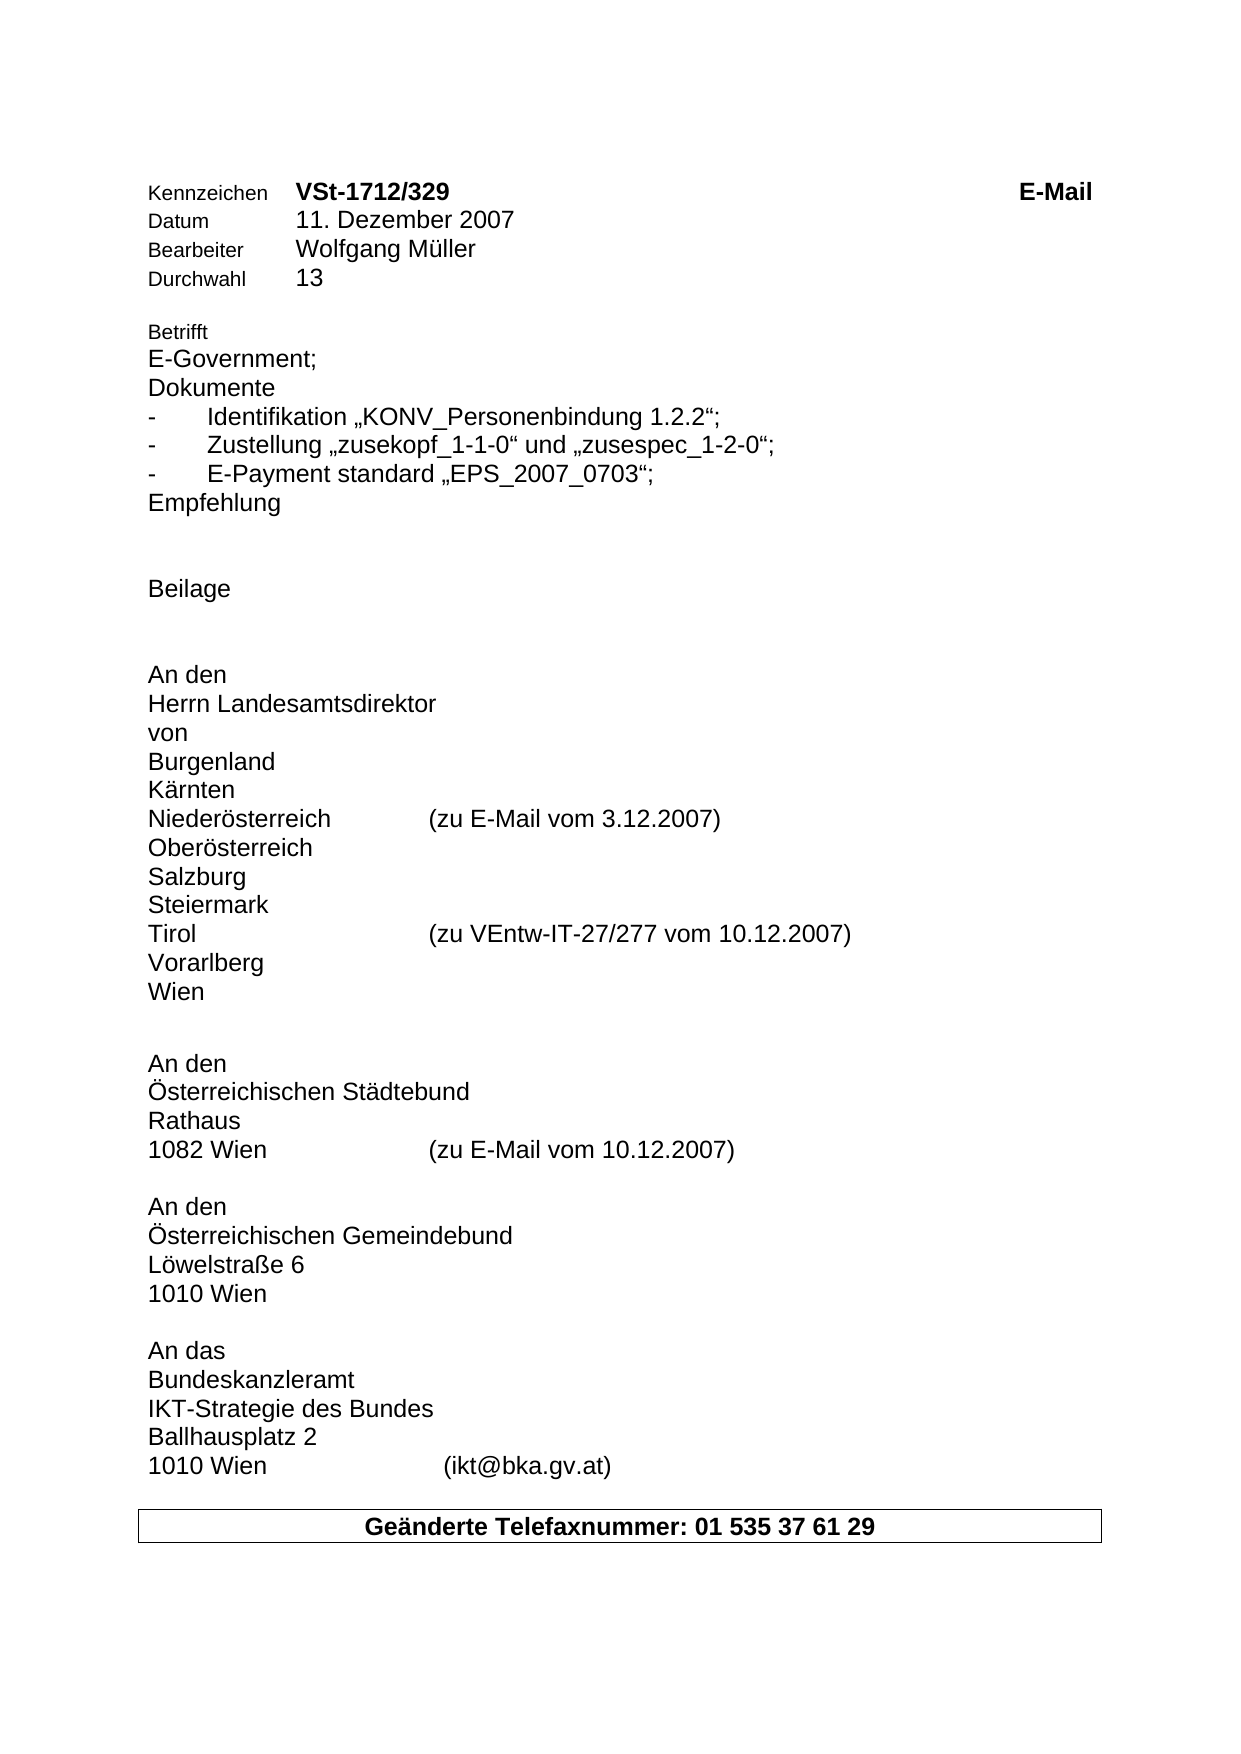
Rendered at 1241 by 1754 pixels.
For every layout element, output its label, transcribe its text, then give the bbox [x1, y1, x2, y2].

text 1010 Wien (ikt@bka.gv.at) [148, 1451, 1092, 1480]
text Empfehlung [148, 488, 1092, 517]
text Bundeskanzleramt [148, 1365, 1092, 1393]
text Oberösterreich [148, 833, 1092, 862]
text Niederösterreich (zu E-Mail vom 3.12.2007) [148, 804, 1092, 833]
text Dokumente [148, 373, 1092, 402]
text Österreichischen Gemeindebund [148, 1221, 1092, 1250]
text Kärnten [148, 775, 1092, 804]
text Geänderte Telefaxnummer: 01 535 37 61 29 [139, 1510, 1101, 1542]
text Ballhausplatz 2 [148, 1422, 1092, 1451]
text Betrifft [148, 320, 1092, 344]
text Wien [148, 977, 1092, 1005]
text Tirol (zu VEntw-IT-27/277 vom 10.12.2007) [148, 919, 1092, 948]
text Steiermark [148, 890, 1092, 919]
text - Zustellung „zusekopf_1-1-0“ und „zusespec_1-2-0“; [148, 430, 1092, 459]
text Salzburg [148, 862, 1092, 890]
text - E-Payment standard „EPS_2007_0703“; [148, 459, 1092, 488]
text Rathaus [148, 1106, 1092, 1135]
text 1082 Wien (zu E-Mail vom 10.12.2007) [148, 1135, 1092, 1163]
text - Identifikation „KONV_Personenbindung 1.2.2“; [148, 402, 1092, 430]
text Kennzeichen VSt-1712/329 E-Mail [148, 176, 1092, 205]
text An das [148, 1336, 1092, 1365]
text Bearbeiter Wolfgang Müller [148, 234, 1092, 263]
text Beilage [148, 574, 1092, 603]
text IKT-Strategie des Bundes [148, 1393, 1092, 1422]
text von [148, 718, 1092, 747]
text Burgenland [148, 747, 1092, 775]
text An den [148, 1048, 1092, 1077]
text An den [148, 1192, 1092, 1221]
text Vorarlberg [148, 948, 1092, 977]
text E-Government; [148, 344, 1092, 373]
text Herrn Landesamtsdirektor [148, 689, 1092, 718]
text Durchwahl 13 [148, 263, 1092, 291]
text Löwelstraße 6 [148, 1250, 1092, 1278]
text Österreichischen Städtebund [148, 1077, 1092, 1106]
text 1010 Wien [148, 1278, 1092, 1307]
text An den [148, 660, 1092, 689]
text Datum 11. Dezember 2007 [148, 205, 1092, 234]
